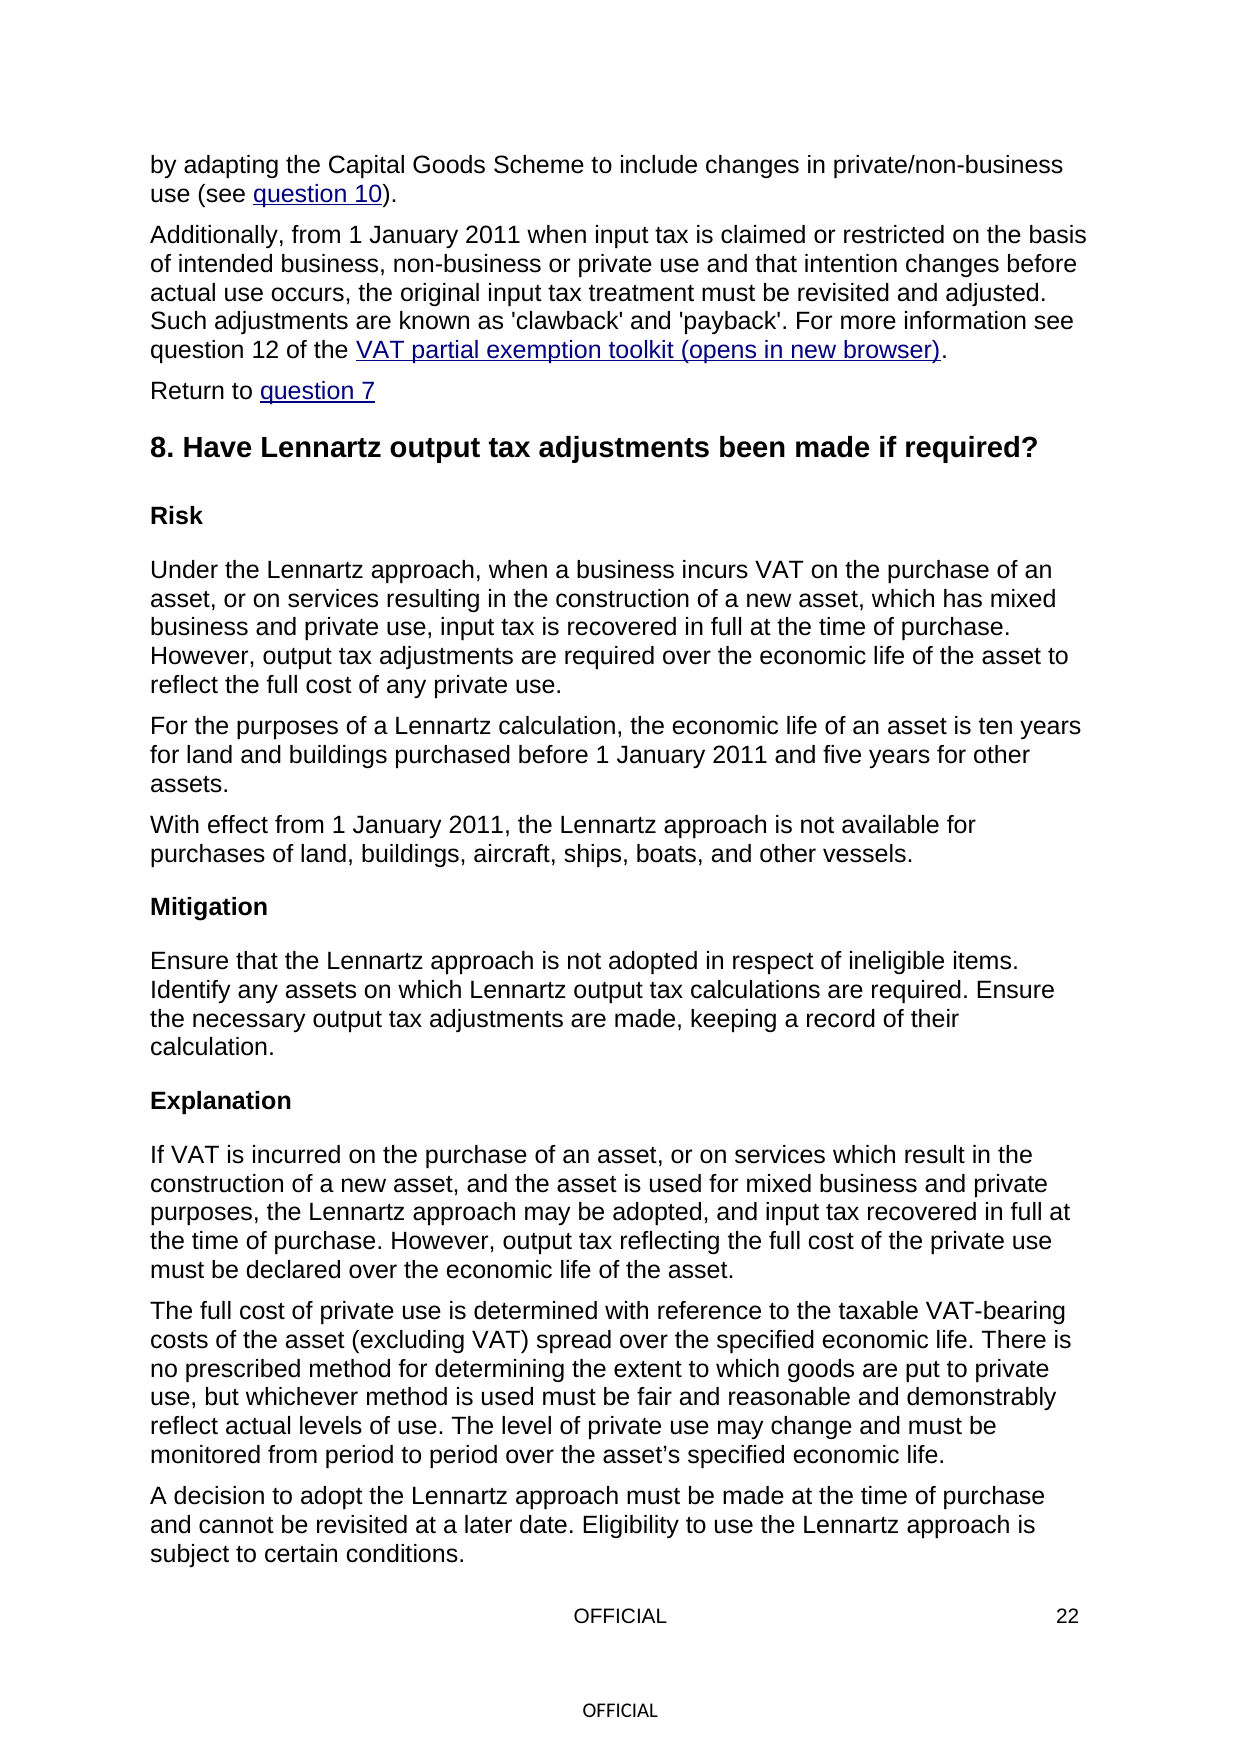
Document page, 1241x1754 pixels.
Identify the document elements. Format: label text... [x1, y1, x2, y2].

text Under the Lennartz approach, when a business incurs VAT on the purchase of an asset, or on services resulting in the construction of a new asset, which has mixed business and private use, input tax is recovered in full at the time of purchase. However, output tax adjustments are required over the economic life of the asset to reflect the full cost of any private use. [150, 555, 1090, 698]
text Additionally, from 1 January 2011 when input tax is claimed or restricted on the basis of intended business, non-business or private use and that intention changes before actual use occurs, the original input tax treatment must be revisited and adjusted. Such adjustments are known as 'clawback' and 'payback'. For more information see question 12 of the VAT partial exemption toolkit (opens in new browser). [150, 220, 1090, 364]
subtitle 8. Have Lennartz output tax adjustments been made if required? [150, 430, 1090, 463]
subtitle Mitigation [150, 892, 1090, 921]
text A decision to adopt the Lennartz approach must be made at the time of purchase and cannot be revisited at a later date. Eligibility to use the Lennartz approach is subject to certain conditions. [150, 1481, 1090, 1567]
text The full cost of private use is determined with reference to the taxable VAT-bearing costs of the asset (excluding VAT) spread over the specified economic life. There is no prescribed method for determining the extent to which goods are put to private use, but whichever method is used must be fair and reasonable and demonstrably reflect actual levels of use. The level of private use may change and must be monitored from period to period over the asset’s specified economic life. [150, 1296, 1090, 1468]
text If VAT is incurred on the purchase of an asset, or on services which result in the construction of a new asset, and the asset is used for mixed business and private purposes, the Lennartz approach may be adopted, and input tax recovered in full at the time of purchase. However, output tax reflecting the full cost of the private use must be declared over the economic life of the asset. [150, 1140, 1090, 1283]
text For the purposes of a Lennartz calculation, the economic life of an asset is ten years for land and buildings purchased before 1 January 2011 and five years for other assets. [150, 711, 1090, 797]
subtitle Explanation [150, 1086, 1090, 1115]
text With effect from 1 January 2011, the Lennartz approach is not available for purchases of land, buildings, aircraft, ships, boats, and other vessels. [150, 810, 1090, 867]
text Return to question 7 [150, 376, 1090, 405]
text Ensure that the Lennartz approach is not adopted in respect of ineligible items. Identify any assets on which Lennartz output tax calculations are required. Ensure the necessary output tax adjustments are made, keeping a record of their calculation. [150, 946, 1090, 1061]
text by adapting the Capital Goods Scheme to include changes in private/non-business use (see question 10). [150, 150, 1090, 207]
subtitle Risk [150, 501, 1090, 530]
